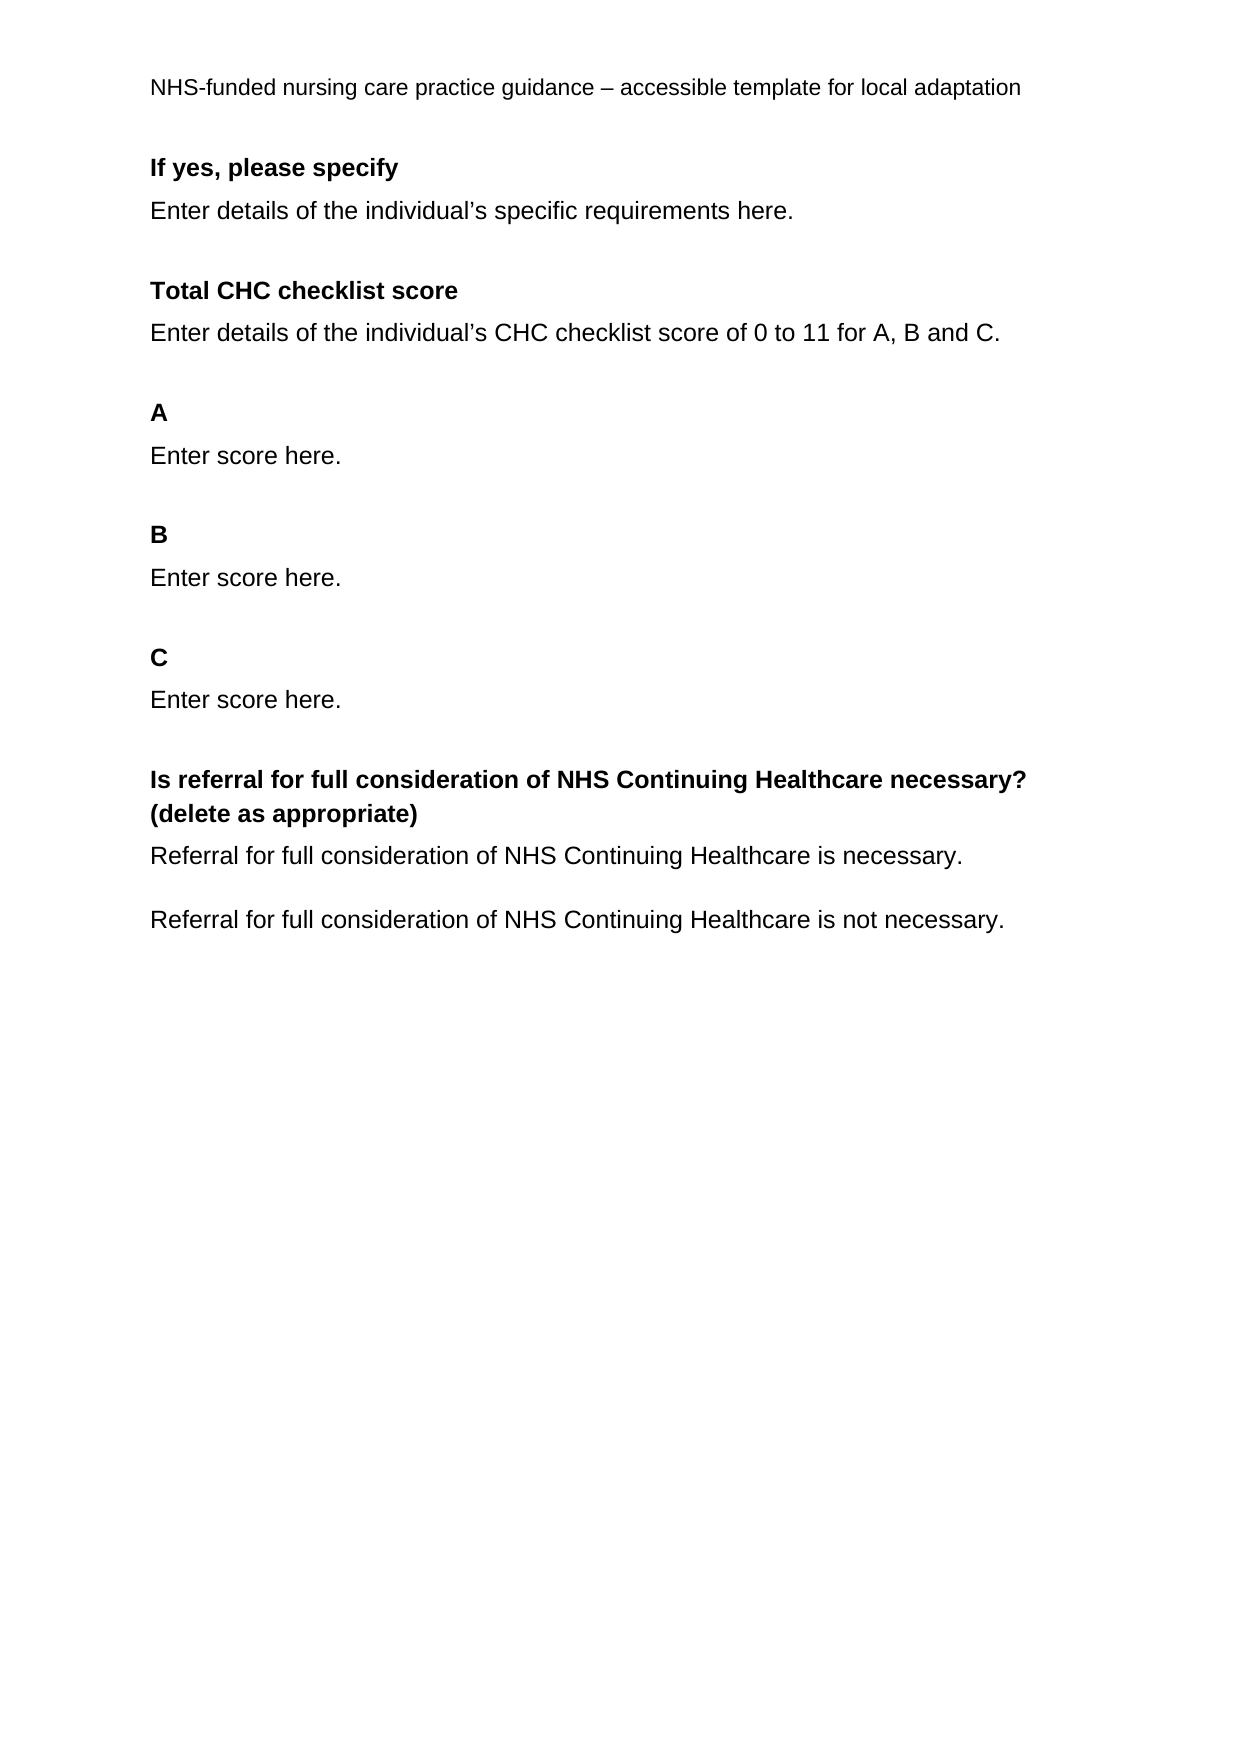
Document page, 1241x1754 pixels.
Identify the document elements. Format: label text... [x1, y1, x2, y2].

text Enter details of the individual’s CHC checklist score of 0 to 11 for A, B and C. [150, 318, 1090, 347]
text Enter score here. [150, 685, 1090, 714]
subtitle Total CHC checklist score [150, 272, 1090, 306]
subtitle C [150, 639, 1090, 673]
text Enter details of the individual’s specific requirements here. [150, 196, 1090, 224]
text Enter score here. [150, 563, 1090, 592]
text Enter score here. [150, 441, 1090, 469]
text Referral for full consideration of NHS Continuing Healthcare is not necessary. [150, 905, 1090, 934]
subtitle If yes, please specify [150, 150, 1090, 183]
subtitle A [150, 395, 1090, 428]
subtitle B [150, 517, 1090, 551]
text Referral for full consideration of NHS Continuing Healthcare is necessary. [150, 841, 1090, 870]
subtitle Is referral for full consideration of NHS Continuing Healthcare necessary? (delete as appropriate) [150, 762, 1090, 829]
